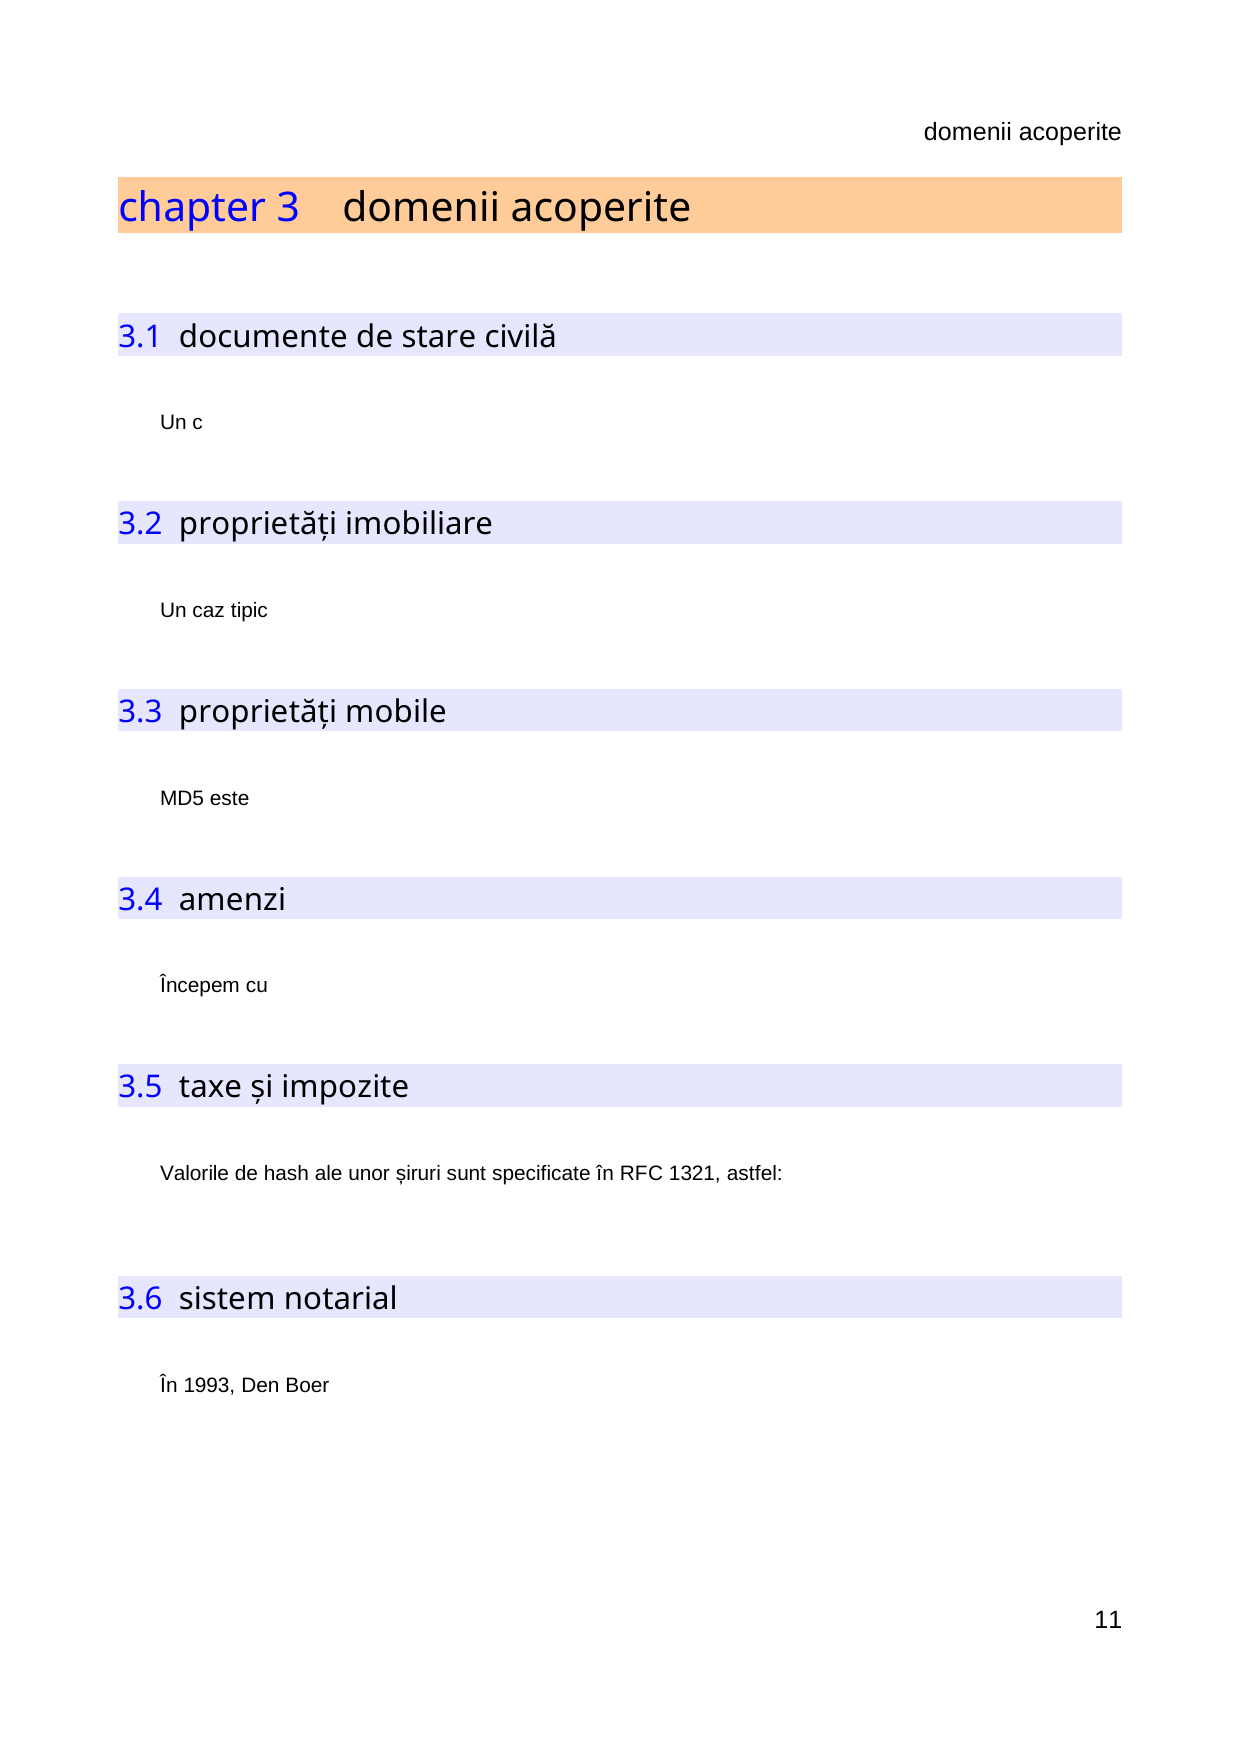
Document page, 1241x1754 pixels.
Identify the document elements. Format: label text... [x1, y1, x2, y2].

subtitle proprietăți imobiliare [118, 501, 1122, 544]
subtitle sistem notarial [118, 1276, 1122, 1318]
text Un caz tipic [118, 598, 1122, 622]
text Valorile de hash ale unor șiruri sunt specificate în RFC 1321, astfel: [118, 1162, 1122, 1185]
subtitle taxe și impozite [118, 1064, 1122, 1107]
subtitle domenii acoperite [118, 177, 1122, 233]
text Începem cu [118, 974, 1122, 997]
subtitle proprietăți mobile [118, 689, 1122, 731]
text MD5 este [118, 786, 1122, 810]
text În 1993, Den Boer [118, 1373, 1122, 1397]
subtitle amenzi [118, 877, 1122, 919]
text Un c [118, 411, 1122, 434]
subtitle documente de stare civilă [118, 313, 1122, 356]
